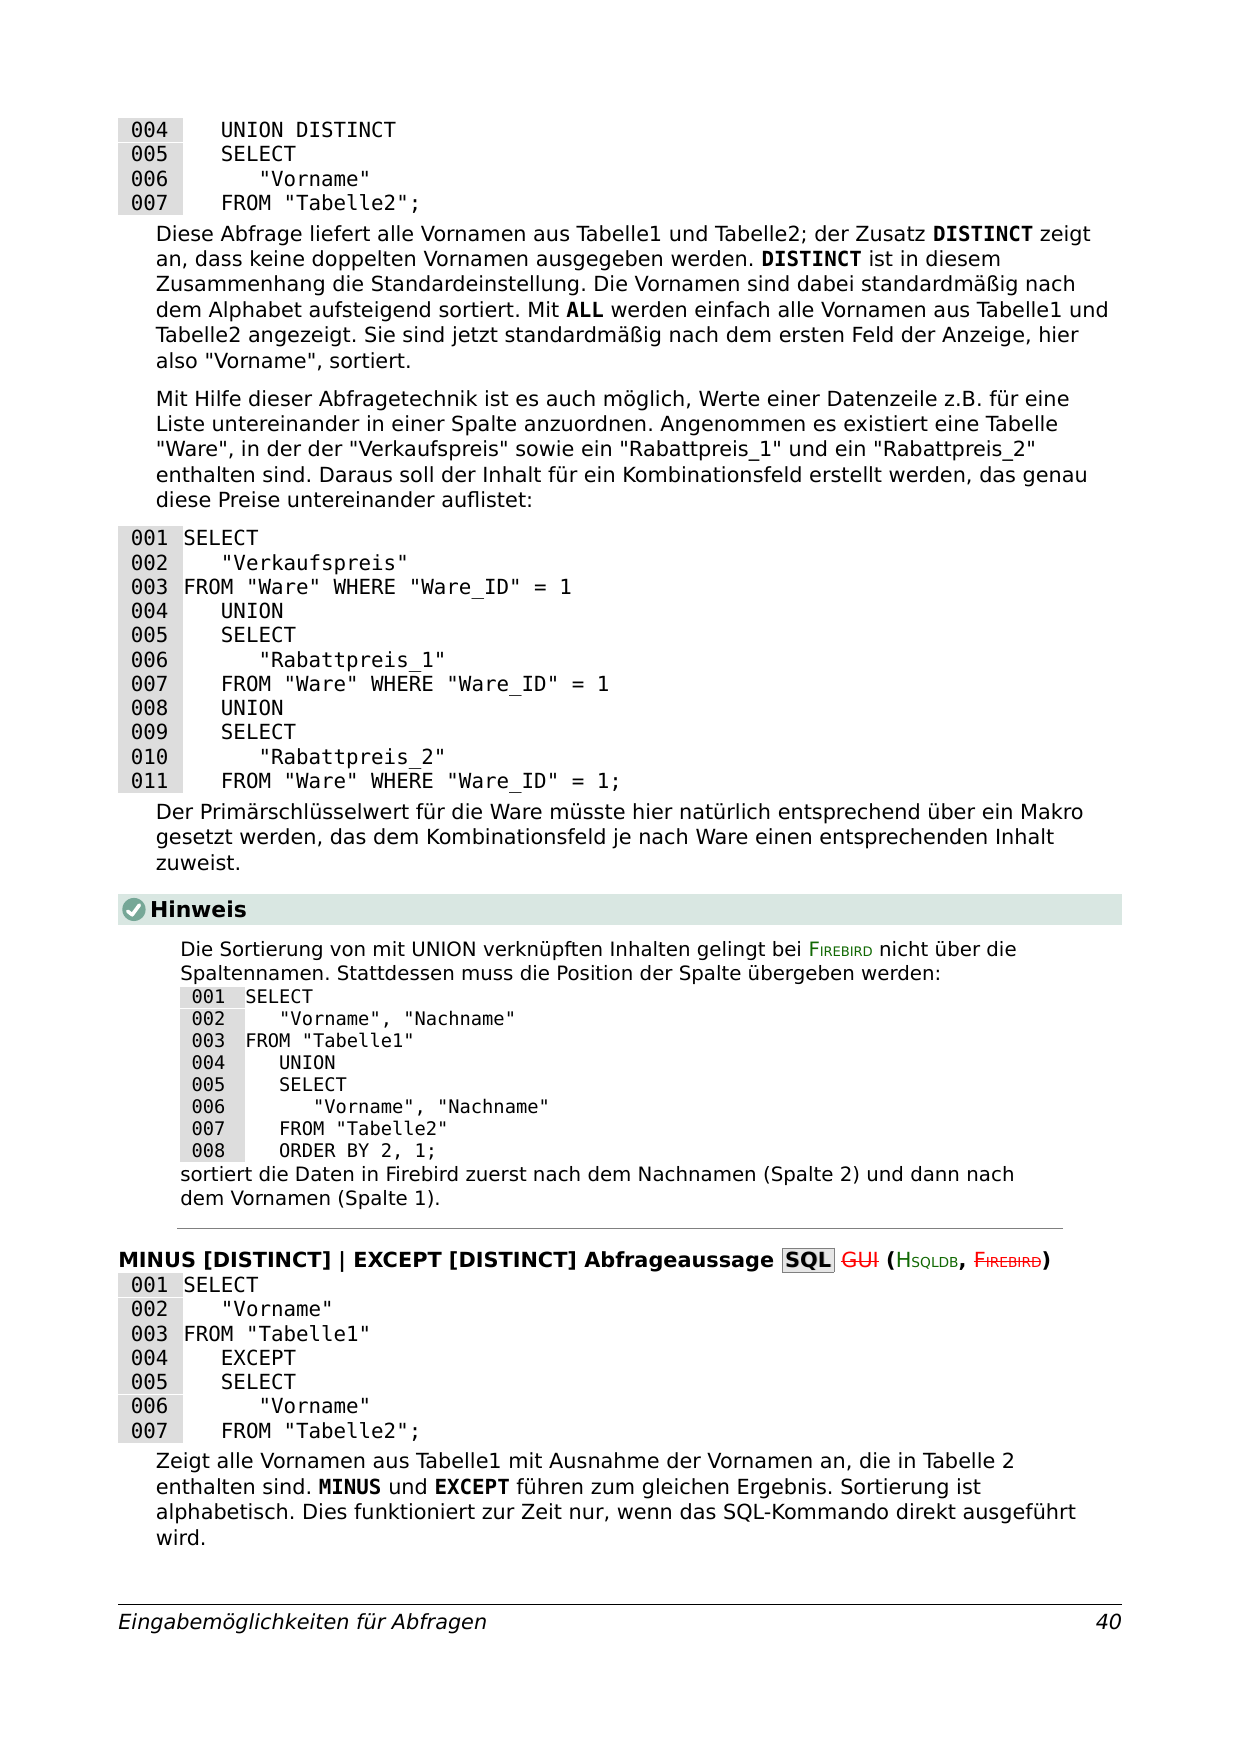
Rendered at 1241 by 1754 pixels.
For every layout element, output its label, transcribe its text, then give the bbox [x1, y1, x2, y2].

text Die Sortierung von mit UNION verknüpften Inhalten gelingt bei Firebird nicht über die Spaltennamen. Stattdessen muss die Position der Spalte übergeben werden: sortiert die Daten in Firebird zuerst nach dem Nachnamen (Spalte 2) und dann nach dem Vornamen (Spalte 1). [177, 938, 1063, 1228]
list FROM "Ware" WHERE "Ware_ID" = 1; [183, 769, 1122, 793]
list "Vorname" [183, 167, 1122, 191]
list FROM "Tabelle2" [245, 1118, 992, 1140]
list "Vorname", "Nachname" [180, 1008, 992, 1030]
list "Rabattpreis_2" [183, 745, 1122, 769]
list GUI (Hsqldb, Firebird) [835, 1247, 1122, 1272]
list SELECT [245, 1074, 992, 1096]
text Zeigt alle Vornamen aus Tabelle1 mit Ausnahme der Vornamen an, die in Tabelle 2 enthalten sind. MINUS und EXCEPT führen zum gleichen Ergebnis. Sortierung ist alphabetisch. Dies funktioniert zur Zeit nur, wenn das SQL-Kommando direkt ausgeführt wird. [156, 1449, 1122, 1550]
list FROM "Tabelle2"; [183, 191, 1122, 215]
list "Verkaufspreis" [183, 551, 1122, 575]
text Mit Hilfe dieser Abfragetechnik ist es auch möglich, Werte einer Datenzeile z.B. für eine Liste untereinander in einer Spalte anzuordnen. Angenommen es existiert eine Tabelle "Ware", in der der "Verkaufspreis" sowie ein "Rabattpreis_1" und ein "Rabattpreis_2" enthalten sind. Daraus soll der Inhalt für ein Kombinationsfeld erstellt werden, das genau diese Preise untereinander auflistet: [156, 387, 1122, 513]
text Diese Abfrage liefert alle Vornamen aus Tabelle1 und Tabelle2; der Zusatz DISTINCT zeigt an, dass keine doppelten Vornamen ausgegeben werden. DISTINCT ist in diesem Zusammenhang die Standardeinstellung. Die Vornamen sind dabei standardmäßig nach dem Alphabet aufsteigend sortiert. Mit ALL werden einfach alle Vornamen aus Tabelle1 und Tabelle2 angezeigt. Sie sind jetzt standardmäßig nach dem ersten Feld der Anzeige, hier also "Vorname", sortiert. [156, 222, 1122, 373]
list FROM "Ware" WHERE "Ware_ID" = 1 [183, 672, 1122, 696]
list "Vorname" [118, 1394, 1122, 1419]
list UNION [245, 1052, 992, 1074]
list EXCEPT [183, 1346, 1122, 1370]
list SELECT [183, 623, 1122, 648]
list SELECT [183, 720, 1122, 745]
list FROM "Tabelle1" [245, 1030, 992, 1052]
list UNION [183, 599, 1122, 623]
list MINUS [DISTINCT] | EXCEPT [DISTINCT] Abfrageaussage SQL [118, 1247, 834, 1272]
list FROM "Tabelle2"; [183, 1419, 1122, 1443]
list "Rabattpreis_1" [183, 648, 1122, 672]
list SELECT [183, 526, 1122, 551]
list UNION [183, 696, 1122, 720]
list ORDER BY 2, 1; [245, 1140, 992, 1162]
list "Vorname", "Nachname" [245, 1096, 992, 1118]
list Hinweis [118, 894, 1122, 925]
list "Vorname" [118, 1297, 1122, 1322]
list FROM "Ware" WHERE "Ware_ID" = 1 [183, 575, 1122, 599]
list SELECT [118, 142, 1122, 167]
list FROM "Tabelle1" [183, 1322, 1122, 1346]
text Der Primärschlüsselwert für die Ware müsste hier natürlich entsprechend über ein Makro gesetzt werden, das dem Kombinationsfeld je nach Ware einen entsprechenden Inhalt zuweist. [156, 800, 1122, 875]
list UNION DISTINCT [183, 118, 1122, 142]
list SELECT [183, 1370, 1122, 1394]
list SELECT [183, 1273, 1122, 1297]
list SELECT [245, 987, 992, 1008]
